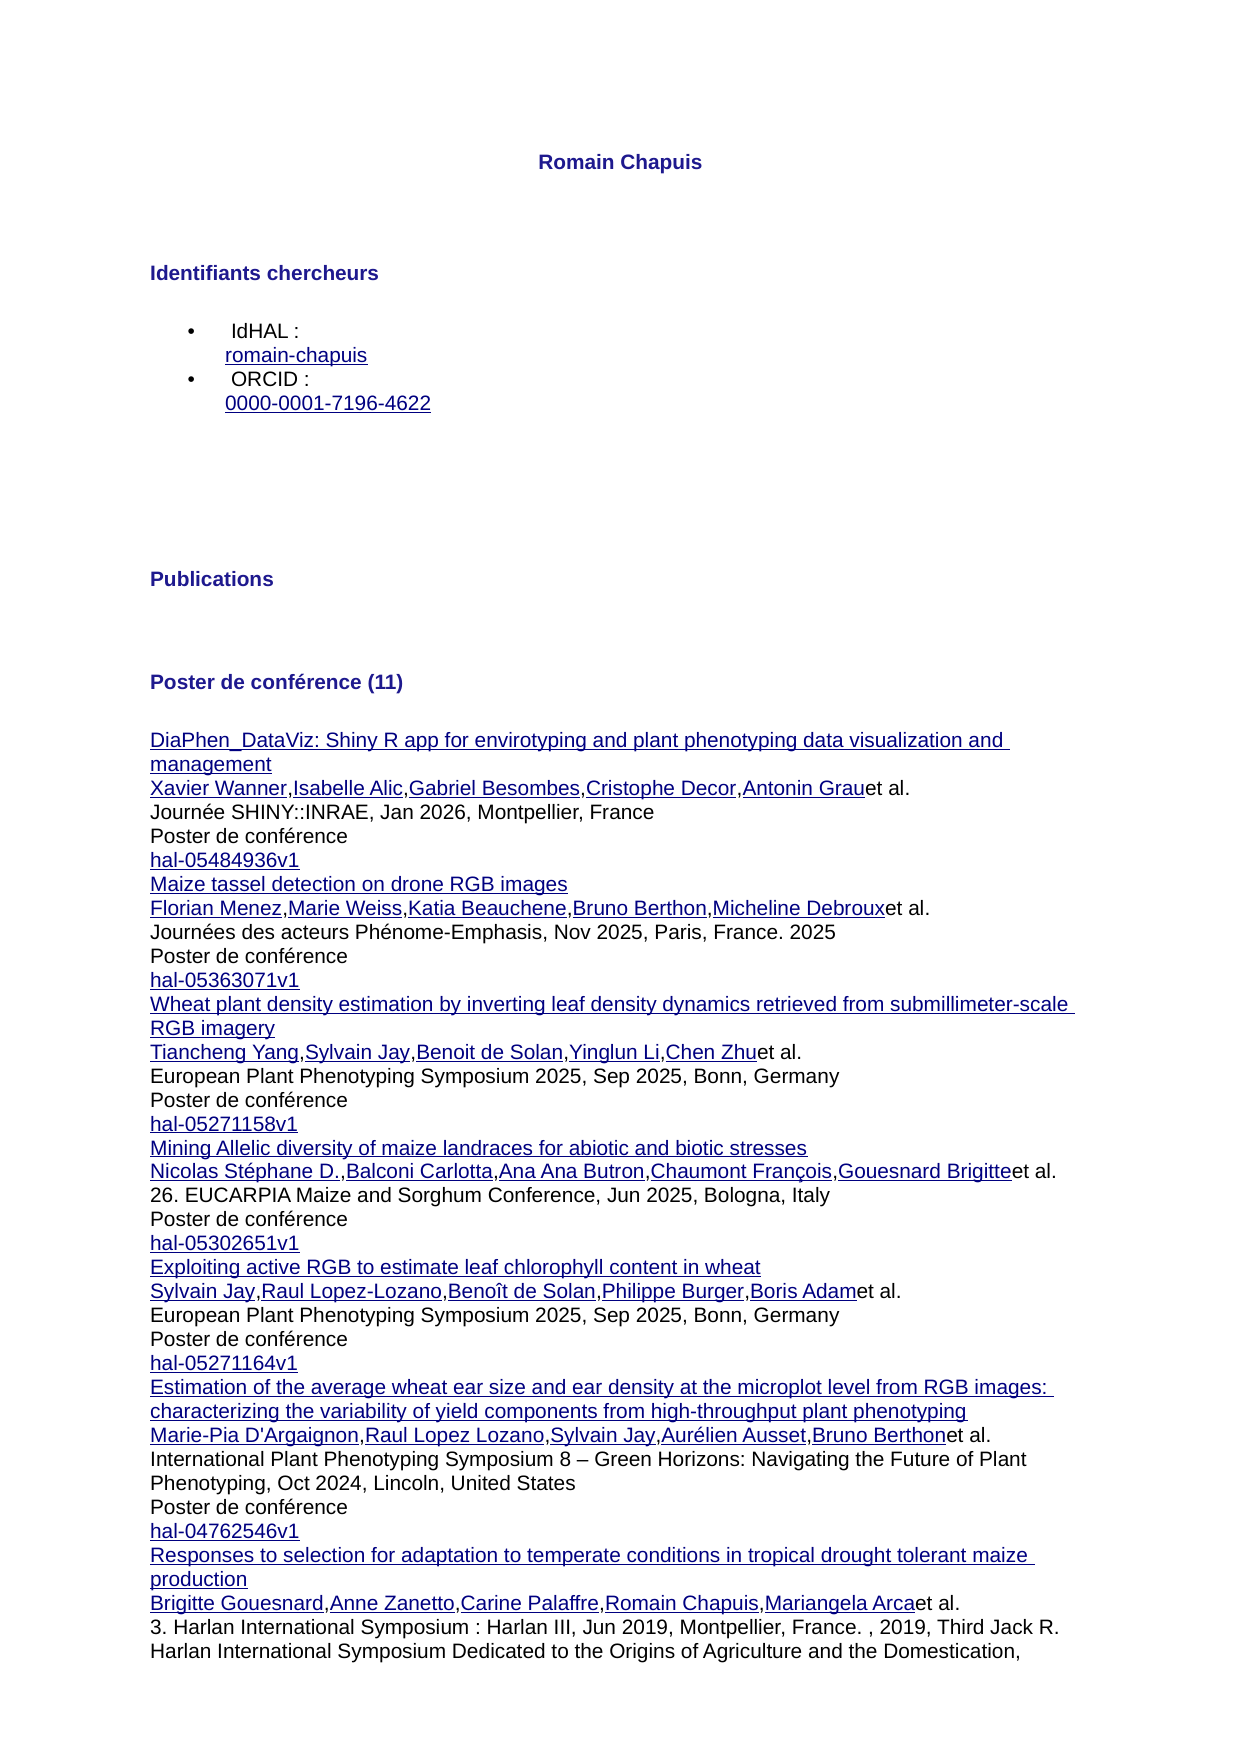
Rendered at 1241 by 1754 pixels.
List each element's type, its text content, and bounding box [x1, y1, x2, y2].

subtitle Romain Chapuis [150, 150, 1090, 174]
table_cell Exploiting active RGB to estimate leaf chlorophyll content in wheat Sylvain Jay,Raul Lopez-Lozano,Benoît de Solan,Philippe Burger,Boris Adamet al. European Plant Phenotyping Symposium 2025, Sep 2025, Bonn, Germany Poster de conférence hal-05271164v1 [150, 1255, 1090, 1375]
subtitle Publications [150, 567, 1090, 591]
table_cell Responses to selection for adaptation to temperate conditions in tropical drought tolerant maize production Brigitte Gouesnard,Anne Zanetto,Carine Palaffre,Romain Chapuis,Mariangela Arcaet al. 3. Harlan International Symposium : Harlan III, Jun 2019, Montpellier, France. , 2019, Third Jack R. Harlan International Symposium Dedicated to the Origins of Agriculture and the Domestication, [150, 1543, 1090, 1662]
table_cell Estimation of the average wheat ear size and ear density at the microplot level from RGB images: characterizing the variability of yield components from high-throughput plant phenotyping Marie-Pia D'Argaignon,Raul Lopez Lozano,Sylvain Jay,Aurélien Ausset,Bruno Berthonet al. International Plant Phenotyping Symposium 8 – Green Horizons: Navigating the Future of Plant Phenotyping, Oct 2024, Lincoln, United States Poster de conférence hal-04762546v1 [150, 1375, 1090, 1543]
table_cell Maize tassel detection on drone RGB images Florian Menez,Marie Weiss,Katia Beauchene,Bruno Berthon,Micheline Debrouxet al. Journées des acteurs Phénome-Emphasis, Nov 2025, Paris, France. 2025 Poster de conférence hal-05363071v1 [150, 872, 1090, 992]
list romain-chapuis [187, 343, 1090, 367]
table_cell Mining Allelic diversity of maize landraces for abiotic and biotic stresses Nicolas Stéphane D.,Balconi Carlotta,Ana Ana Butron,Chaumont François,Gouesnard Brigitteet al. 26. EUCARPIA Maize and Sorghum Conference, Jun 2025, Bologna, Italy Poster de conférence hal-05302651v1 [150, 1135, 1090, 1255]
table_header DiaPhen_DataViz: Shiny R app for envirotyping and plant phenotyping data visualization and management Xavier Wanner,Isabelle Alic,Gabriel Besombes,Cristophe Decor,Antonin Grauet al. Journée SHINY::INRAE, Jan 2026, Montpellier, France Poster de conférence hal-05484936v1 [150, 728, 1090, 872]
table_cell Wheat plant density estimation by inverting leaf density dynamics retrieved from submillimeter-scale RGB imagery Tiancheng Yang,Sylvain Jay,Benoit de Solan,Yinglun Li,Chen Zhuet al. European Plant Phenotyping Symposium 2025, Sep 2025, Bonn, Germany Poster de conférence hal-05271158v1 [150, 992, 1090, 1135]
list 0000-0001-7196-4622 [187, 391, 1090, 414]
subtitle Identifiants chercheurs [150, 260, 1090, 284]
list IdHAL : [187, 319, 1090, 343]
list ORCID : [187, 367, 1090, 391]
subtitle Poster de conférence (11) [150, 670, 1090, 694]
